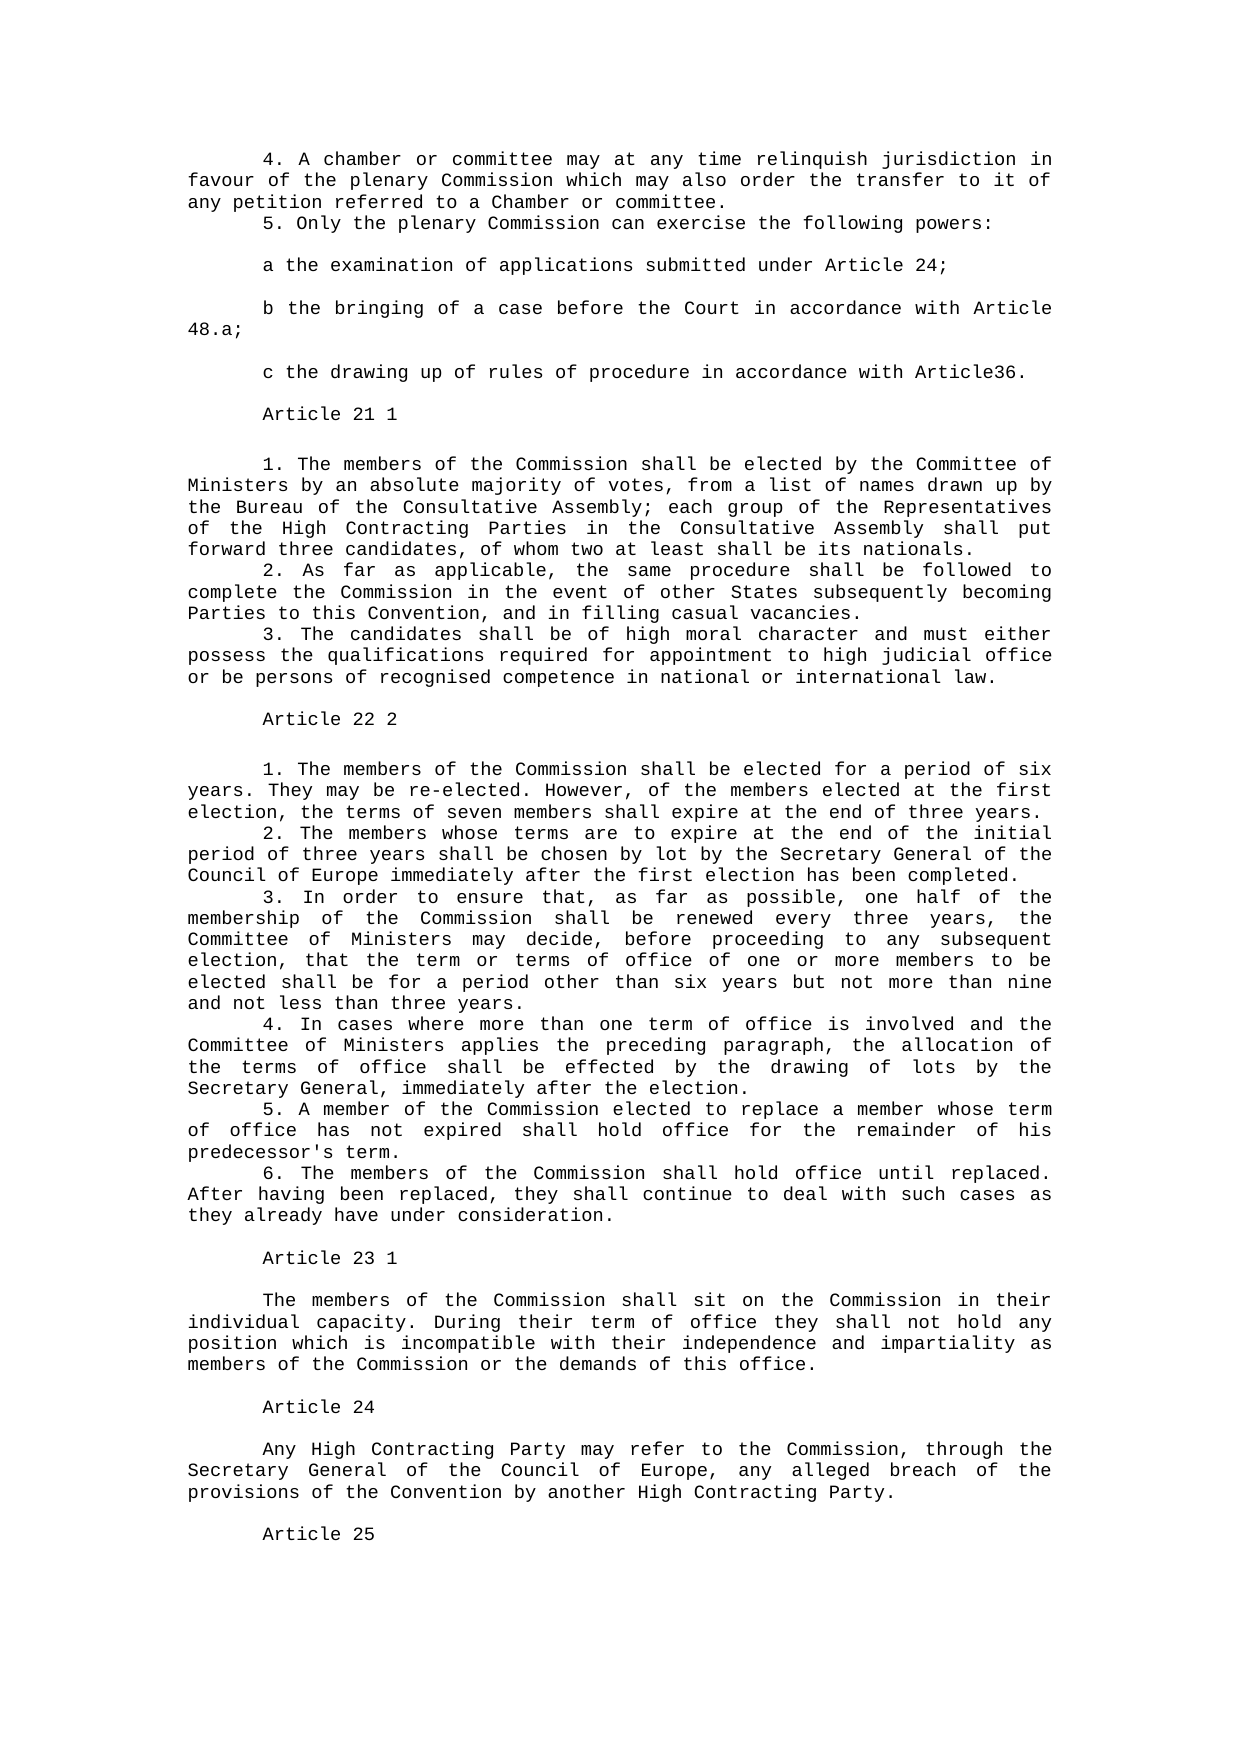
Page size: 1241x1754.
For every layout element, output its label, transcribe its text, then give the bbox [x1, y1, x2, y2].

text 6. The members of the Commission shall hold office until replaced. After having been replaced, they shall continue to deal with such cases as they already have under consideration. [187, 1164, 1053, 1227]
text 3. In order to ensure that, as far as possible, one half of the membership of the Commission shall be renewed every three years, the Committee of Ministers may decide, before proceeding to any subsequent election, that the term or terms of office of one or more members to be elected shall be for a period other than six years but not more than nine and not less than three years. [187, 887, 1053, 1015]
text 2. As far as applicable, the same procedure shall be followed to complete the Commission in the event of other States subsequently becoming Parties to this Convention, and in filling casual vacancies. [187, 561, 1053, 625]
text c the drawing up of rules of procedure in accordance with Article36. [187, 362, 1053, 384]
text 1. The members of the Commission shall be elected for a period of six years. They may be re-elected. However, of the members elected at the first election, the terms of seven members shall expire at the end of three years. [187, 760, 1053, 824]
text 1. The members of the Commission shall be elected by the Committee of Ministers by an absolute majority of votes, from a list of names drawn up by the Bureau of the Consultative Assembly; each group of the Representatives of the High Contracting Parties in the Consultative Assembly shall put forward three candidates, of whom two at least shall be its nationals. [187, 455, 1053, 561]
text 4. A chamber or committee may at any time relinquish jurisdiction in favour of the plenary Commission which may also order the transfer to it of any petition referred to a Chamber or committee. [187, 150, 1053, 214]
text 5. A member of the Commission elected to replace a member whose term of office has not expired shall hold office for the remainder of his predecessor's term. [187, 1100, 1053, 1164]
text Any High Contracting Party may refer to the Commission, through the Secretary General of the Council of Europe, any alleged breach of the provisions of the Convention by another High Contracting Party. [187, 1440, 1053, 1504]
text a the examination of applications submitted under Article 24; [187, 256, 1053, 277]
text Article 21 1 [187, 405, 1053, 426]
text Article 23 1 [187, 1249, 1053, 1270]
text Article 25 [187, 1525, 1053, 1546]
text Article 24 [187, 1397, 1053, 1419]
text 5. Only the plenary Commission can exercise the following powers: [187, 214, 1053, 235]
text Article 22 2 [187, 710, 1053, 731]
text 3. The candidates shall be of high moral character and must either possess the qualifications required for appointment to high judicial office or be persons of recognised competence in national or international law. [187, 625, 1053, 689]
text The members of the Commission shall sit on the Commission in their individual capacity. During their term of office they shall not hold any position which is incompatible with their independence and impartiality as members of the Commission or the demands of this office. [187, 1291, 1053, 1376]
text b the bringing of a case before the Court in accordance with Article 48.a; [187, 299, 1053, 341]
text 2. The members whose terms are to expire at the end of the initial period of three years shall be chosen by lot by the Secretary General of the Council of Europe immediately after the first election has been completed. [187, 824, 1053, 887]
text 4. In cases where more than one term of office is involved and the Committee of Ministers applies the preceding paragraph, the allocation of the terms of office shall be effected by the drawing of lots by the Secretary General, immediately after the election. [187, 1015, 1053, 1100]
